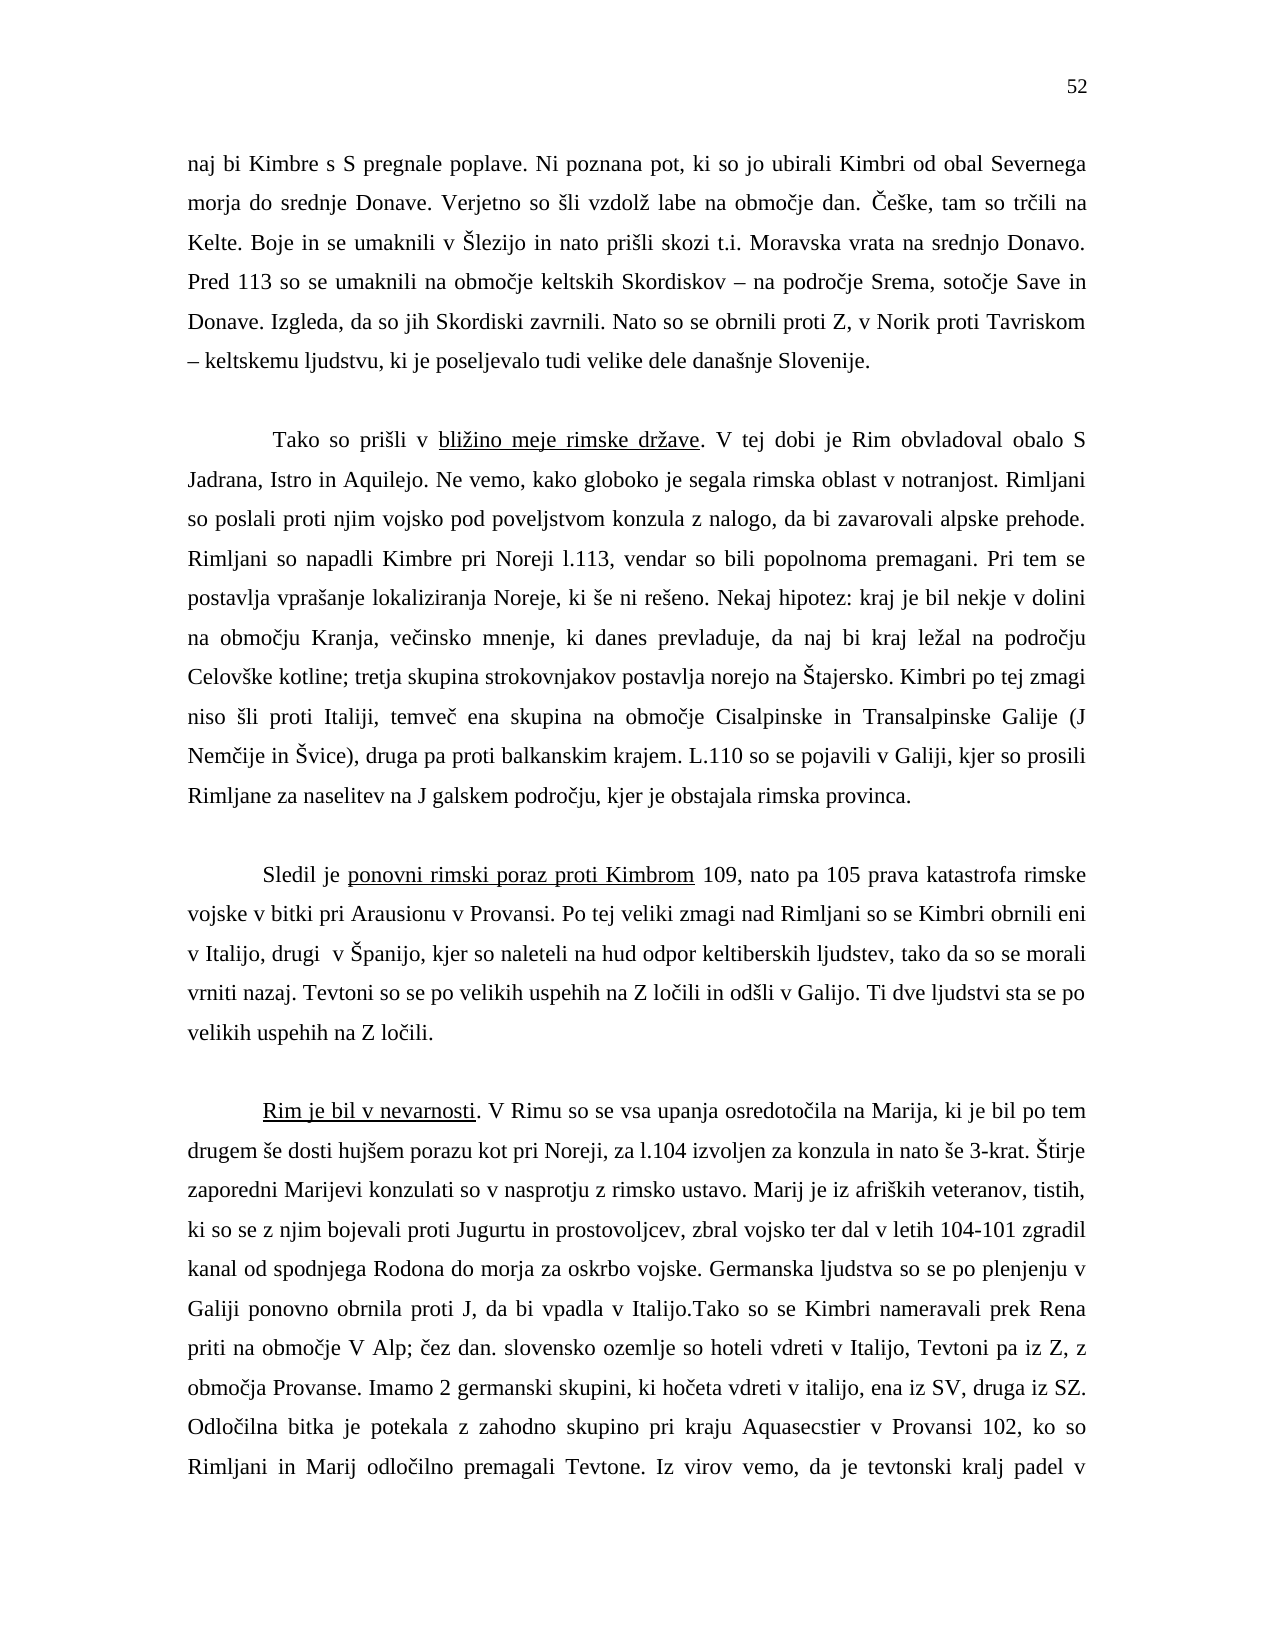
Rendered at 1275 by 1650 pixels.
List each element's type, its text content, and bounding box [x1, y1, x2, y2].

text Rim je bil v nevarnosti. V Rimu so se vsa upanja osredotočila na Marija, ki je bil po tem drugem še dosti hujšem porazu kot pri Noreji, za l.104 izvoljen za konzula in nato še 3-krat. Štirje zaporedni Marijevi konzulati so v nasprotju z rimsko ustavo. Marij je iz afriških veteranov, tistih, ki so se z njim bojevali proti Jugurtu in prostovoljcev, zbral vojsko ter dal v letih 104-101 zgradil kanal od spodnjega Rodona do morja za oskrbo vojske. Germanska ljudstva so se po plenjenju v Galiji ponovno obrnila proti J, da bi vpadla v Italijo.Tako so se Kimbri nameravali prek Rena priti na območje V Alp; čez dan. slovensko ozemlje so hoteli vdreti v Italijo, Tevtoni pa iz Z, z območja Provanse. Imamo 2 germanski skupini, ki hočeta vdreti v italijo, ena iz SV, druga iz SZ. Odločilna bitka je potekala z zahodno skupino pri kraju Aquasecstier v Provansi 102, ko so Rimljani in Marij odločilno premagali Tevtone. Iz virov vemo, da je tevtonski kralj padel v [187, 1097, 1087, 1479]
text Sledil je ponovni rimski poraz proti Kimbrom 109, nato pa 105 prava katastrofa rimske vojske v bitki pri Arausionu v Provansi. Po tej veliki zmagi nad Rimljani so se Kimbri obrnili eni v Italijo, drugi v Španijo, kjer so naleteli na hud odpor keltiberskih ljudstev, tako da so se morali vrniti nazaj. Tevtoni so se po velikih uspehih na Z ločili in odšli v Galijo. Ti dve ljudstvi sta se po velikih uspehih na Z ločili. [187, 861, 1087, 1045]
text naj bi Kimbre s S pregnale poplave. Ni poznana pot, ki so jo ubirali Kimbri od obal Severnega morja do srednje Donave. Verjetno so šli vzdolž labe na območje dan. Češke, tam so trčili na Kelte. Boje in se umaknili v Šlezijo in nato prišli skozi t.i. Moravska vrata na srednjo Donavo. Pred 113 so se umaknili na območje keltskih Skordiskov – na področje Srema, sotočje Save in Donave. Izgleda, da so jih Skordiski zavrnili. Nato so se obrnili proti Z, v Norik proti Tavriskom – keltskemu ljudstvu, ki je poseljevalo tudi velike dele današnje Slovenije. [187, 150, 1087, 374]
text Tako so prišli v bližino meje rimske države. V tej dobi je Rim obvladoval obalo S Jadrana, Istro in Aquilejo. Ne vemo, kako globoko je segala rimska oblast v notranjost. Rimljani so poslali proti njim vojsko pod poveljstvom konzula z nalogo, da bi zavarovali alpske prehode. Rimljani so napadli Kimbre pri Noreji l.113, vendar so bili popolnoma premagani. Pri tem se postavlja vprašanje lokaliziranja Noreje, ki še ni rešeno. Nekaj hipotez: kraj je bil nekje v dolini na območju Kranja, večinsko mnenje, ki danes prevladuje, da naj bi kraj ležal na področju Celovške kotline; tretja skupina strokovnjakov postavlja norejo na Štajersko. Kimbri po tej zmagi niso šli proti Italiji, temveč ena skupina na območje Cisalpinske in Transalpinske Galije (J Nemčije in Švice), druga pa proti balkanskim krajem. L.110 so se pojavili v Galiji, kjer so prosili Rimljane za naselitev na J galskem področju, kjer je obstajala rimska provinca. [187, 426, 1087, 808]
